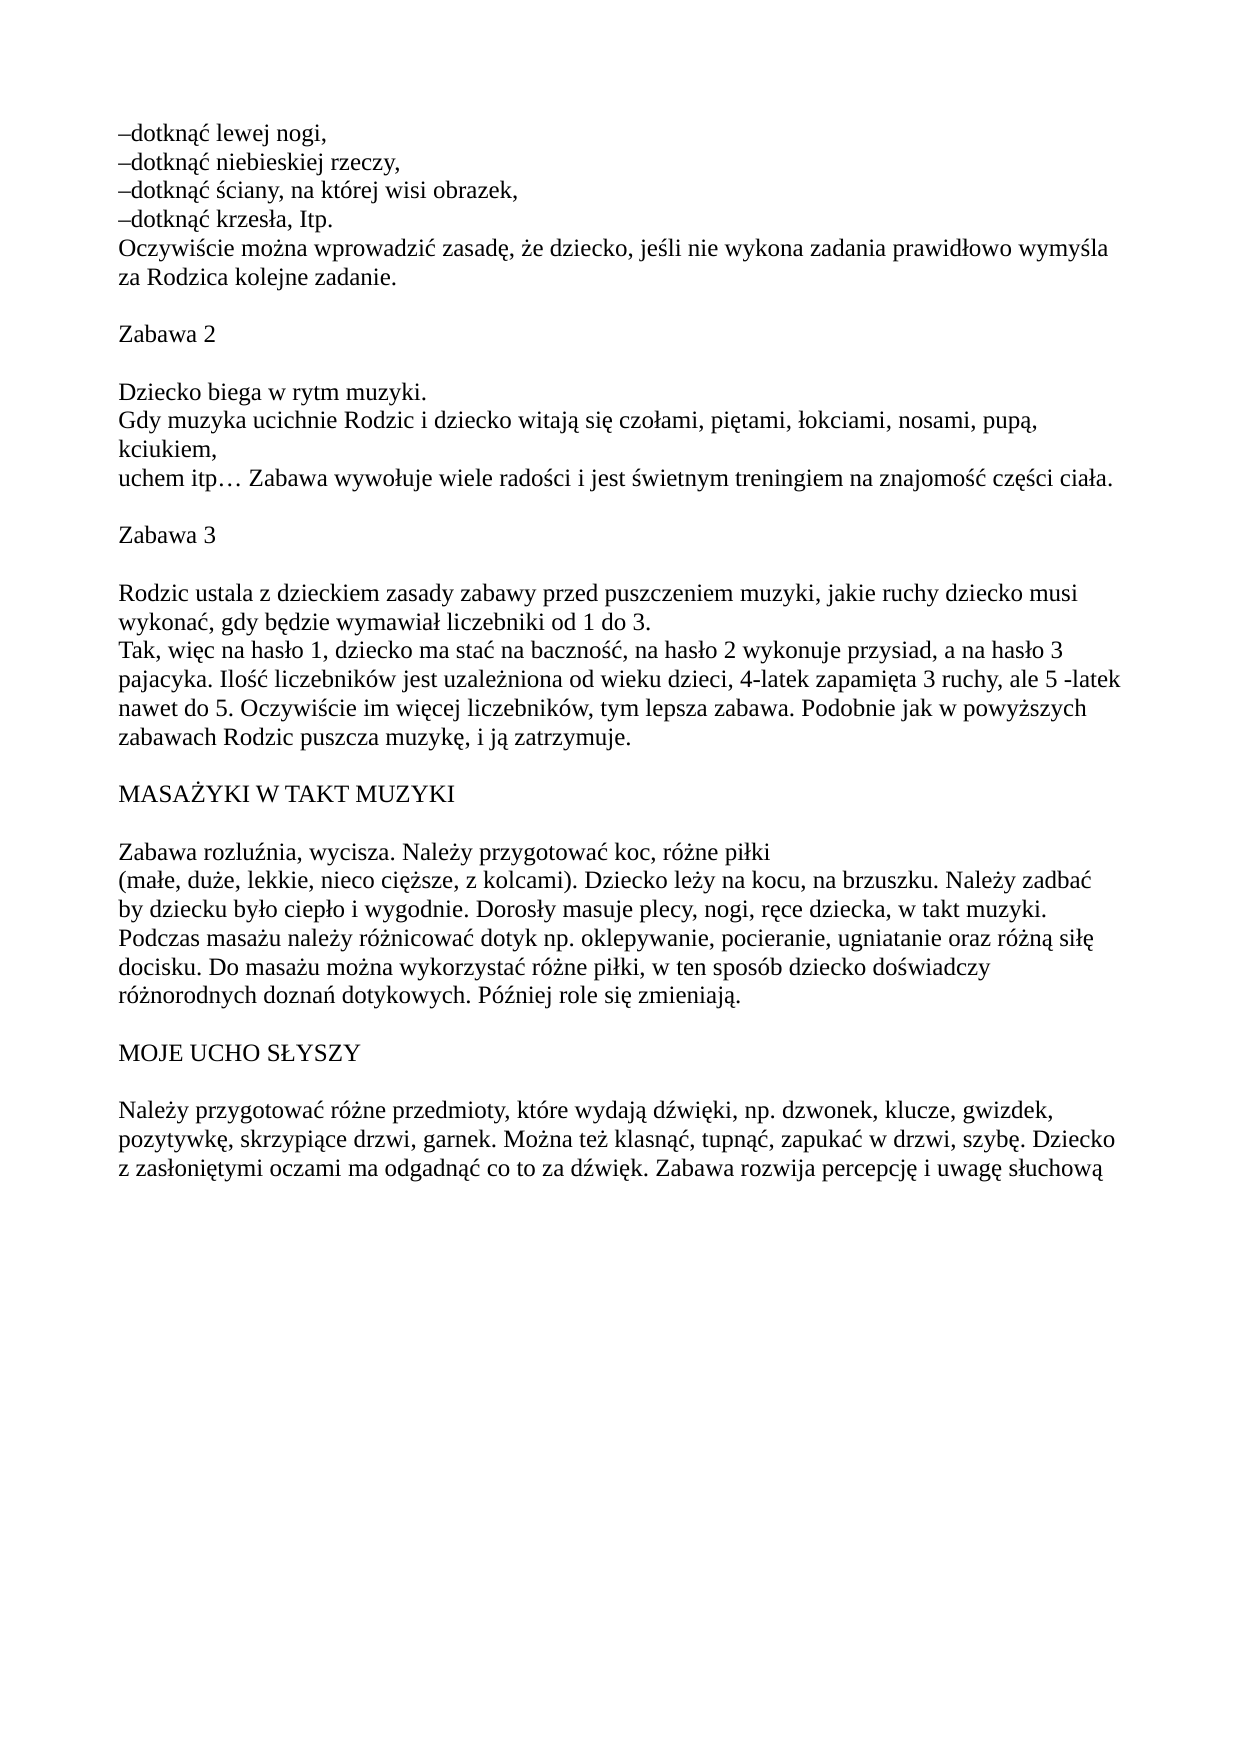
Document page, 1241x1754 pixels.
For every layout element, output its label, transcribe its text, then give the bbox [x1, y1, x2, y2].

text Tak, więc na hasło 1, dziecko ma stać na baczność, na hasło 2 wykonuje przysiad, a na hasło 3 [118, 636, 1122, 664]
text Rodzic ustala z dzieckiem zasady zabawy przed puszczeniem muzyki, jakie ruchy dziecko musi [118, 578, 1122, 607]
text –dotknąć krzesła, Itp. [118, 204, 1122, 233]
text Zabawa rozluźnia, wycisza. Należy przygotować koc, różne piłki [118, 837, 1122, 866]
text nawet do 5. Oczywiście im więcej liczebników, tym lepsza zabawa. Podobnie jak w powyższych [118, 693, 1122, 722]
text Zabawa 3 [118, 521, 1122, 549]
text Oczywiście można wprowadzić zasadę, że dziecko, jeśli nie wykona zadania prawidłowo wymyśla [118, 233, 1122, 262]
text pozytywkę, skrzypiące drzwi, garnek. Można też klasnąć, tupnąć, zapukać w drzwi, szybę. Dziecko z zasłoniętymi oczami ma odgadnąć co to za dźwięk. Zabawa rozwija percepcję i uwagę słuchową [118, 1124, 1122, 1182]
text MOJE UCHO SŁYSZY [118, 1038, 1122, 1067]
text zabawach Rodzic puszcza muzykę, i ją zatrzymuje. [118, 722, 1122, 751]
text Zabawa 2 [118, 319, 1122, 348]
text –dotknąć lewej nogi, [118, 118, 1122, 147]
text Gdy muzyka ucichnie Rodzic i dziecko witają się czołami, piętami, łokciami, nosami, pupą, kciukiem, [118, 406, 1122, 463]
text –dotknąć niebieskiej rzeczy, [118, 147, 1122, 176]
text Należy przygotować różne przedmioty, które wydają dźwięki, np. dzwonek, klucze, gwizdek, [118, 1096, 1122, 1124]
text uchem itp… Zabawa wywołuje wiele radości i jest świetnym treningiem na znajomość części ciała. [118, 463, 1122, 492]
text Dziecko biega w rytm muzyki. [118, 377, 1122, 406]
text za Rodzica kolejne zadanie. [118, 262, 1122, 291]
text wykonać, gdy będzie wymawiał liczebniki od 1 do 3. [118, 607, 1122, 636]
text –dotknąć ściany, na której wisi obrazek, [118, 176, 1122, 204]
text MASAŻYKI W TAKT MUZYKI [118, 779, 1122, 808]
text (małe, duże, lekkie, nieco cięższe, z kolcami). Dziecko leży na kocu, na brzuszku. Należy zadbać by dziecku było ciepło i wygodnie. Dorosły masuje plecy, nogi, ręce dziecka, w takt muzyki. Podczas masażu należy różnicować dotyk np. oklepywanie, pocieranie, ugniatanie oraz różną siłę docisku. Do masażu można wykorzystać różne piłki, w ten sposób dziecko doświadczy różnorodnych doznań dotykowych. Później role się zmieniają. [118, 866, 1122, 1009]
text pajacyka. Ilość liczebników jest uzależniona od wieku dzieci, 4-latek zapamięta 3 ruchy, ale 5 -latek [118, 664, 1122, 693]
